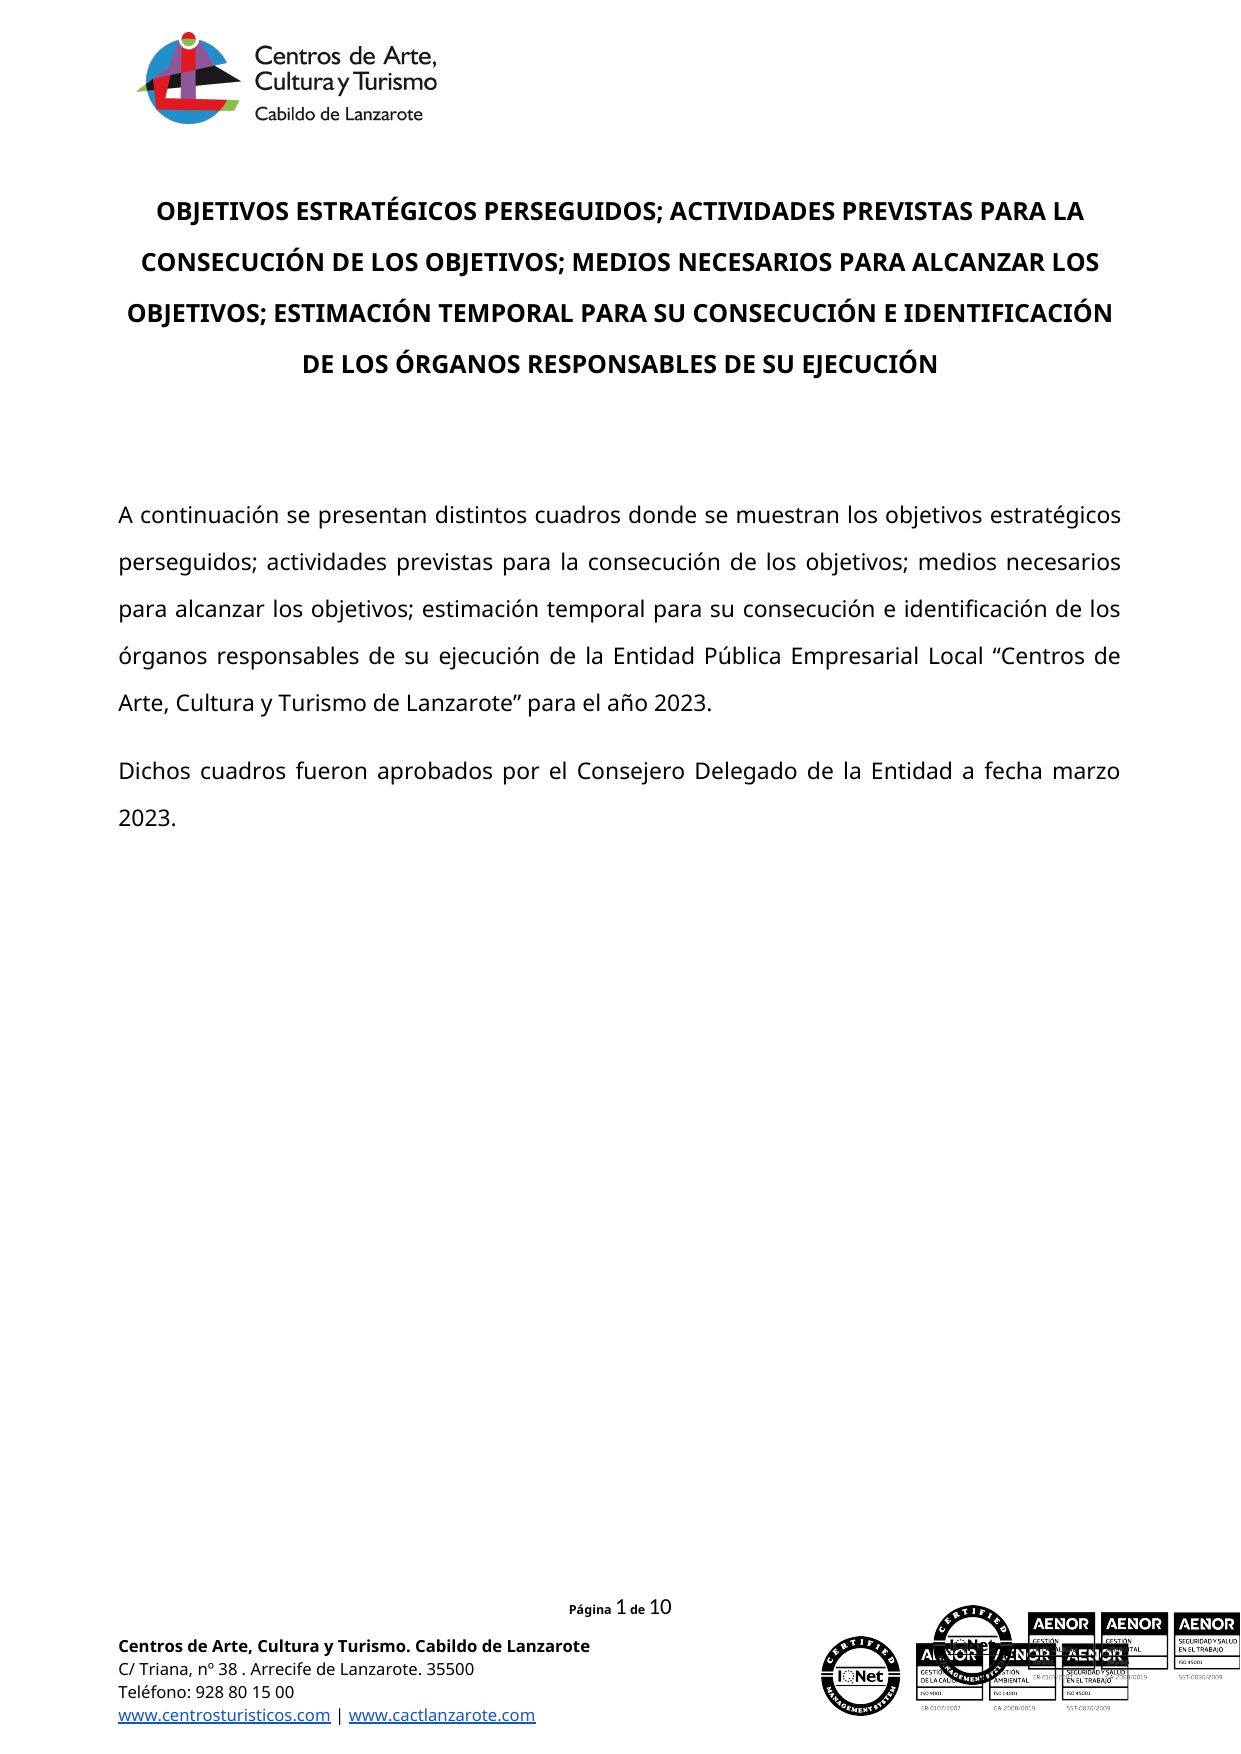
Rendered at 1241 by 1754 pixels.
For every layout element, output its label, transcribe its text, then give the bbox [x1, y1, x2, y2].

text Dichos cuadros fueron aprobados por el Consejero Delegado de la Entidad a fecha marzo 2023. [118, 754, 1122, 833]
picture [136, 32, 437, 124]
picture [821, 1605, 1240, 1716]
text OBJETIVOS ESTRATÉGICOS PERSEGUIDOS; ACTIVIDADES PREVISTAS PARA LA CONSECUCIÓN DE LOS OBJETIVOS; MEDIOS NECESARIOS PARA ALCANZAR LOS OBJETIVOS; ESTIMACIÓN TEMPORAL PARA SU CONSECUCIÓN E IDENTIFICACIÓN DE LOS ÓRGANOS RESPONSABLES DE SU EJECUCIÓN [118, 193, 1122, 380]
text A continuación se presentan distintos cuadros donde se muestran los objetivos estratégicos perseguidos; actividades previstas para la consecución de los objetivos; medios necesarios para alcanzar los objetivos; estimación temporal para su consecución e identificación de los órganos responsables de su ejecución de la Entidad Pública Empresarial Local “Centros de Arte, Cultura y Turismo de Lanzarote” para el año 2023. [118, 499, 1122, 718]
